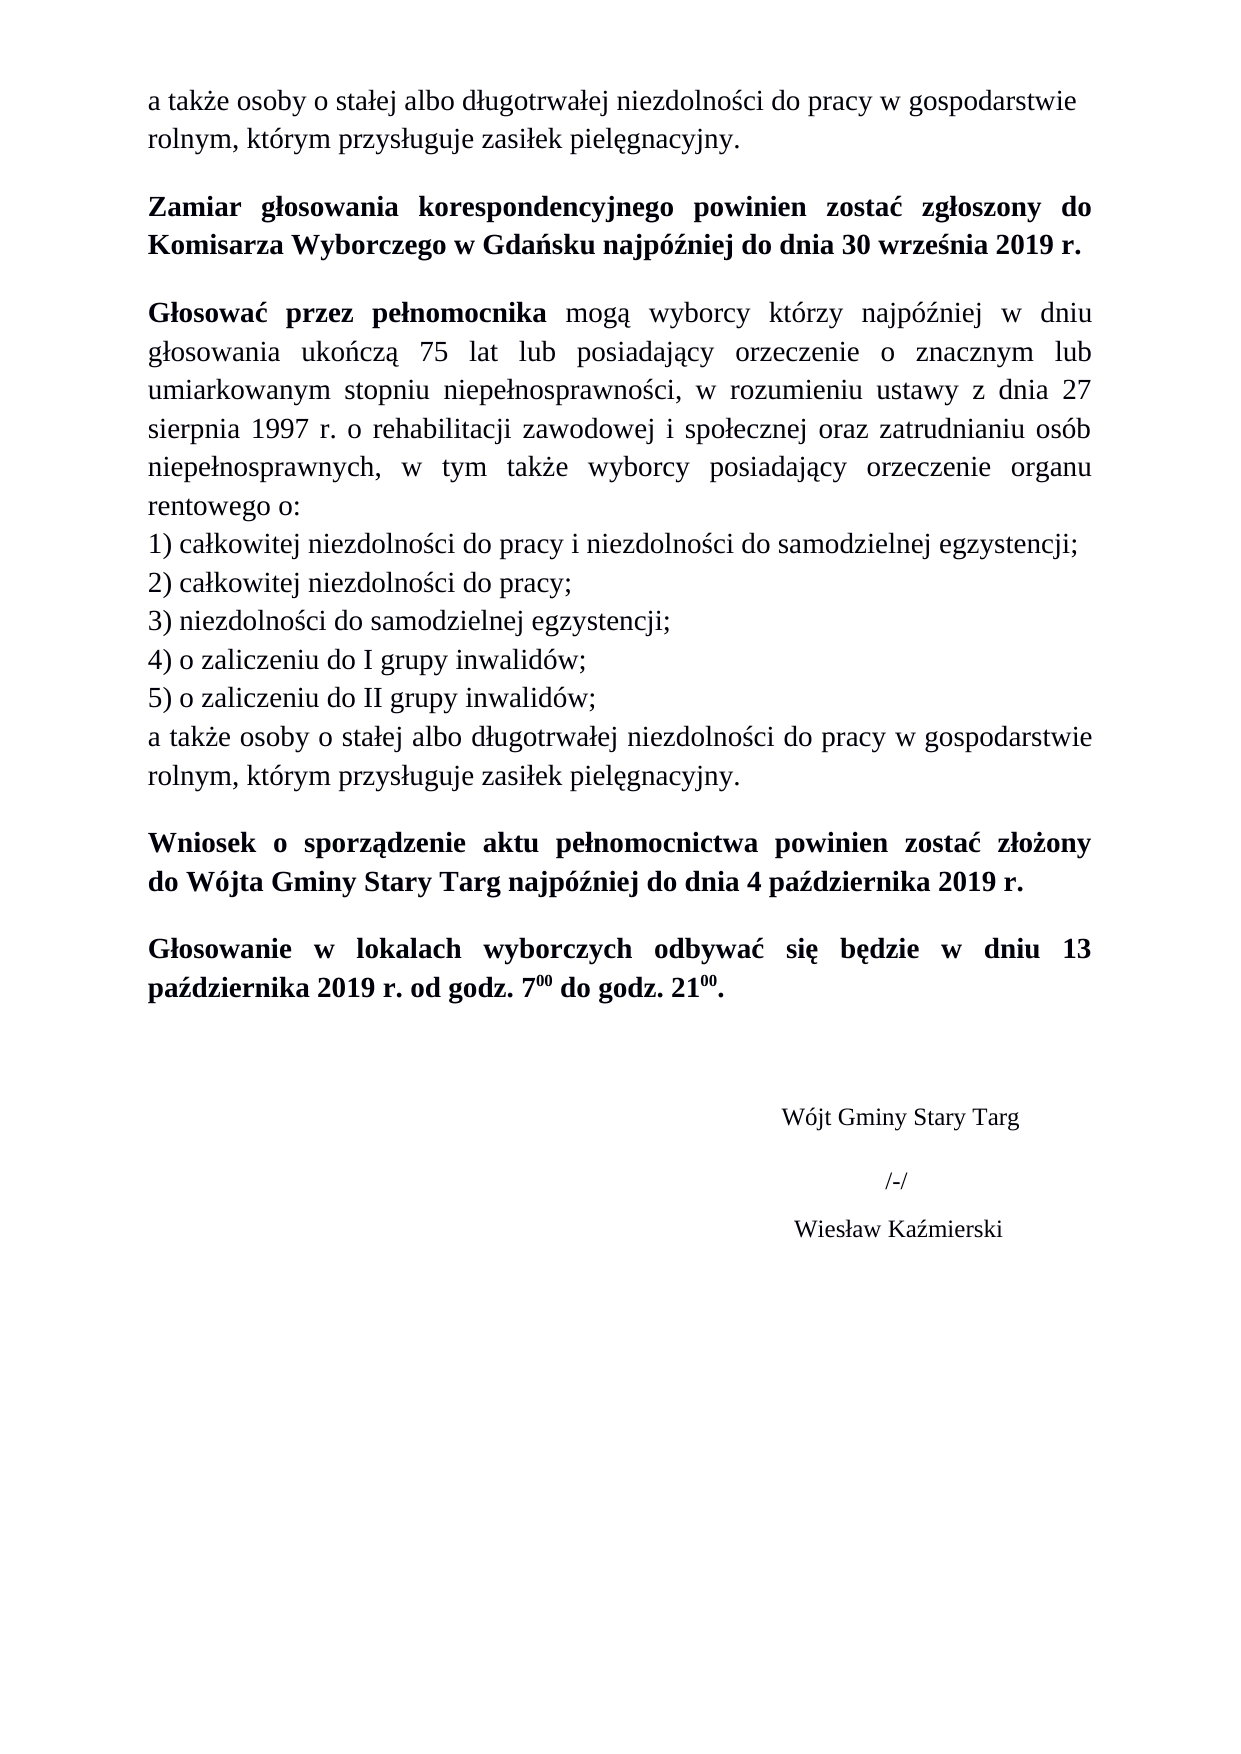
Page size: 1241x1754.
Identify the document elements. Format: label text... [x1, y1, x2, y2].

text 1) całkowitej niezdolności do pracy i niezdolności do samodzielnej egzystencji; [148, 526, 1092, 560]
text 2) całkowitej niezdolności do pracy; [148, 565, 1092, 598]
text Głosowanie w lokalach wyborczych odbywać się będzie w dniu 13 października 2019 r. od godz. 700 do godz. 2100. [148, 932, 1092, 1004]
text a także osoby о stałej albo długotrwałej niezdolności do pracy w gospodarstwie rolnym, którym przysługuje zasiłek pielęgnacyjny. [148, 83, 1092, 155]
text Wniosek o sporządzenie aktu pełnomocnictwa powinien zostać złożony do Wójta Gminy Stary Targ najpóźniej do dnia 4 października 2019 r. [148, 825, 1092, 897]
text Głosować przez pełnomocnika mogą wyborcy którzy najpóźniej w dniu głosowania ukończą 75 lat lub posiadający orzeczenie o znacznym lub umiarkowanym stopniu niepełnosprawności, w rozumieniu ustawy z dnia 27 sierpnia 1997 r. o rehabilitacji zawodowej i społecznej oraz zatrudnianiu osób niepełnosprawnych, w tym także wyborcy posiadający orzeczenie organu rentowego o: [148, 295, 1092, 521]
text 4) o zaliczeniu do I grupy inwalidów; [148, 642, 1092, 676]
text /-/ [738, 1166, 1092, 1194]
text a także osoby о stałej albo długotrwałej niezdolności do pracy w gospodarstwie rolnym, którym przysługuje zasiłek pielęgnacyjny. [148, 719, 1092, 791]
text Wójt Gminy Stary Targ [738, 1102, 1092, 1131]
text 3) niezdolności do samodzielnej egzystencji; [148, 603, 1092, 637]
text 5) o zaliczeniu do II grupy inwalidów; [148, 681, 1092, 714]
text Zamiar głosowania korespondencyjnego powinien zostać zgłoszony do Komisarza Wyborczego w Gdańsku najpóźniej do dnia 30 września 2019 r. [148, 189, 1092, 261]
text Wiesław Kaźmierski [738, 1214, 1092, 1243]
